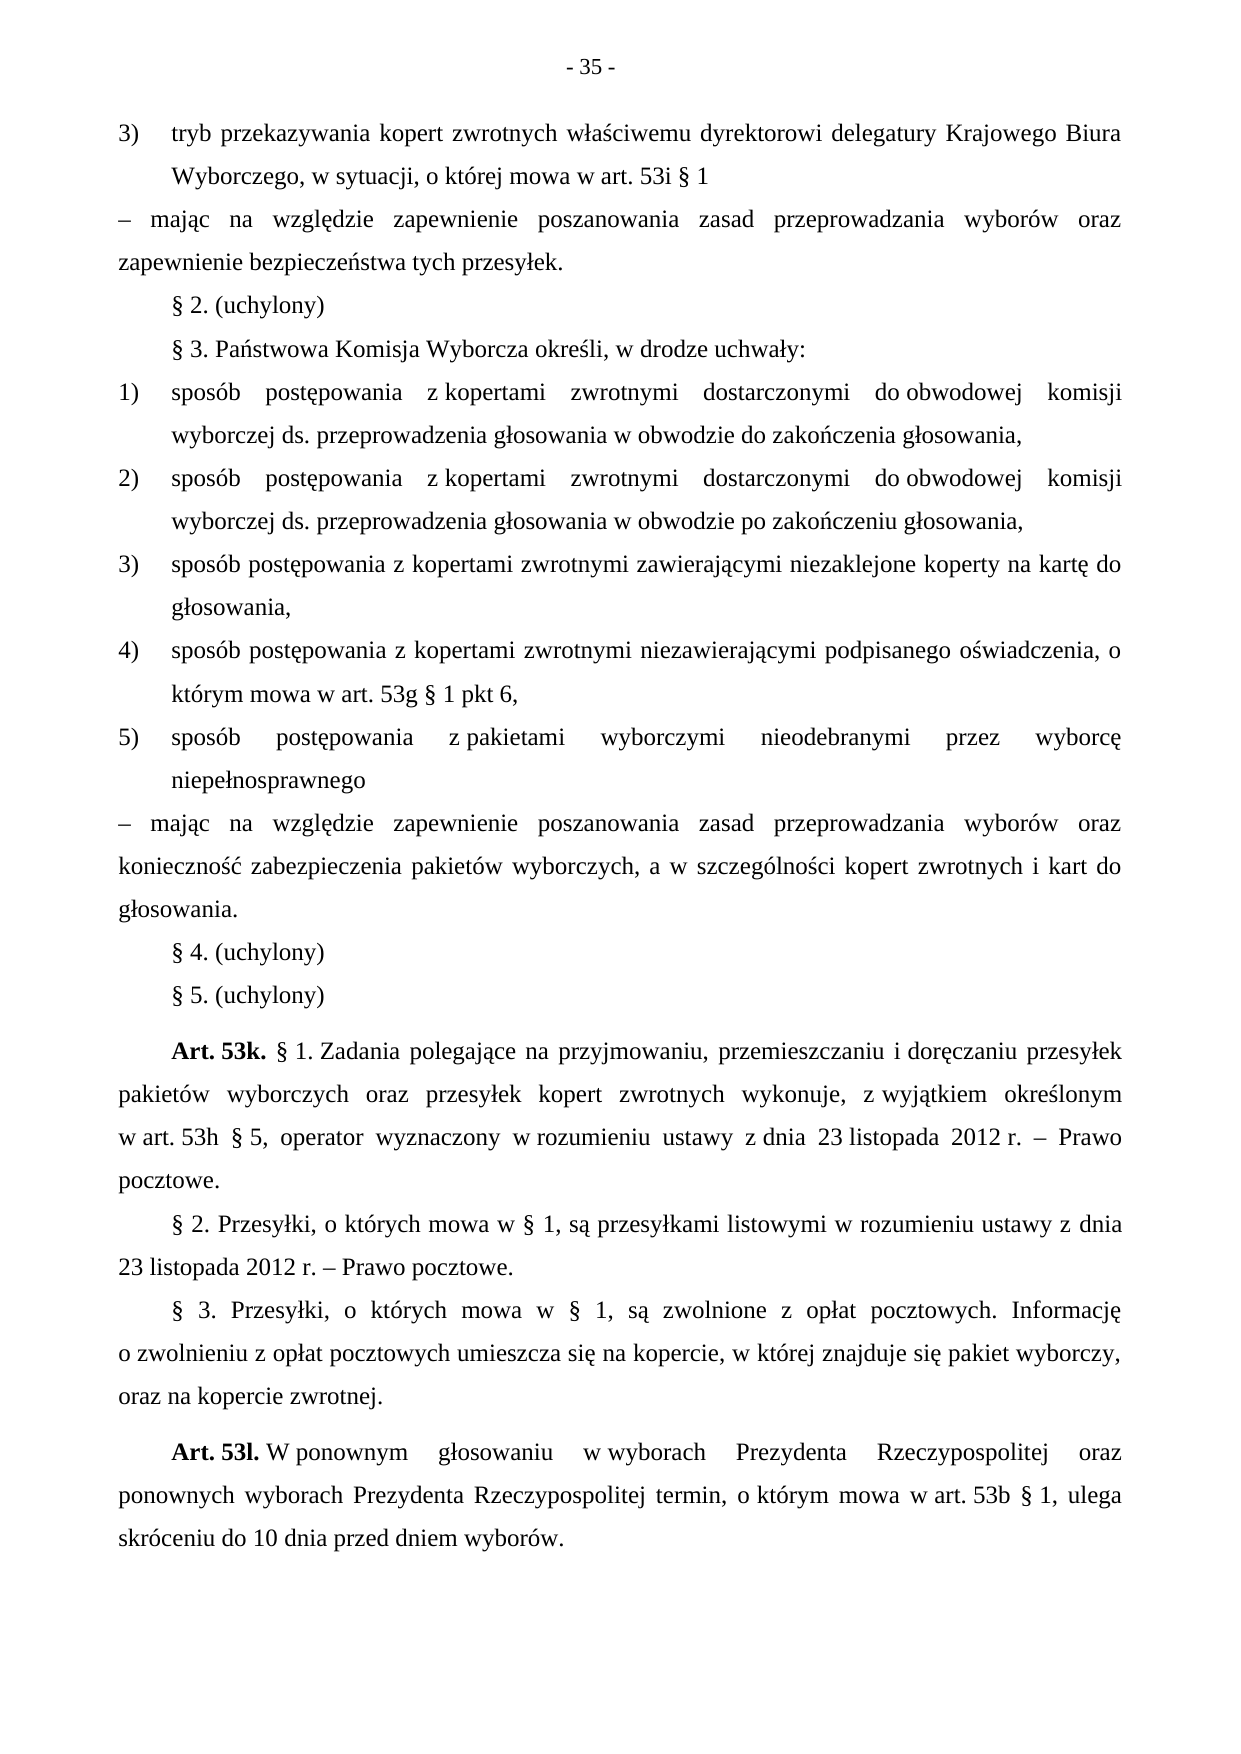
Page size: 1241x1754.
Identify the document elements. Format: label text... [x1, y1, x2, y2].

text § 5. (uchylony) [118, 981, 1122, 1009]
text – mając na względzie zapewnienie poszanowania zasad przeprowadzania wyborów oraz zapewnienie bezpieczeństwa tych przesyłek. [118, 204, 1122, 276]
text Art. 53l. W ponownym głosowaniu w wyborach Prezydenta Rzeczypospolitej oraz ponownych wyborach Prezydenta Rzeczypospolitej termin, o którym mowa w art. 53b § 1, ulega skróceniu do 10 dnia przed dniem wyborów. [118, 1437, 1122, 1552]
text 4) sposób postępowania z kopertami zwrotnymi niezawierającymi podpisanego oświadczenia, o którym mowa w art. 53g § 1 pkt 6, [118, 636, 1122, 707]
text § 4. (uchylony) [118, 937, 1122, 966]
text § 2. (uchylony) [118, 291, 1122, 319]
text 1) sposób postępowania z kopertami zwrotnymi dostarczonymi do obwodowej komisji wyborczej ds. przeprowadzenia głosowania w obwodzie do zakończenia głosowania, [118, 377, 1122, 449]
text § 3. Przesyłki, o których mowa w § 1, są zwolnione z opłat pocztowych. Informację o zwolnieniu z opłat pocztowych umieszcza się na kopercie, w której znajduje się pakiet wyborczy, oraz na kopercie zwrotnej. [118, 1295, 1122, 1410]
text Art. 53k. § 1. Zadania polegające na przyjmowaniu, przemieszczaniu i doręczaniu przesyłek pakietów wyborczych oraz przesyłek kopert zwrotnych wykonuje, z wyjątkiem określonym w art. 53h § 5, operator wyznaczony w rozumieniu ustawy z dnia 23 listopada 2012 r. – Prawo pocztowe. [118, 1036, 1122, 1194]
text 3) tryb przekazywania kopert zwrotnych właściwemu dyrektorowi delegatury Krajowego Biura Wyborczego, w sytuacji, o której mowa w art. 53i § 1 [118, 118, 1122, 190]
text – mając na względzie zapewnienie poszanowania zasad przeprowadzania wyborów oraz konieczność zabezpieczenia pakietów wyborczych, a w szczególności kopert zwrotnych i kart do głosowania. [118, 808, 1122, 923]
text 2) sposób postępowania z kopertami zwrotnymi dostarczonymi do obwodowej komisji wyborczej ds. przeprowadzenia głosowania w obwodzie po zakończeniu głosowania, [118, 463, 1122, 535]
text 3) sposób postępowania z kopertami zwrotnymi zawierającymi niezaklejone koperty na kartę do głosowania, [118, 549, 1122, 621]
text § 3. Państwowa Komisja Wyborcza określi, w drodze uchwały: [118, 334, 1122, 362]
text 5) sposób postępowania z pakietami wyborczymi nieodebranymi przez wyborcę niepełnosprawnego [118, 722, 1122, 794]
text § 2. Przesyłki, o których mowa w § 1, są przesyłkami listowymi w rozumieniu ustawy z dnia 23 listopada 2012 r. – Prawo pocztowe. [118, 1209, 1122, 1281]
